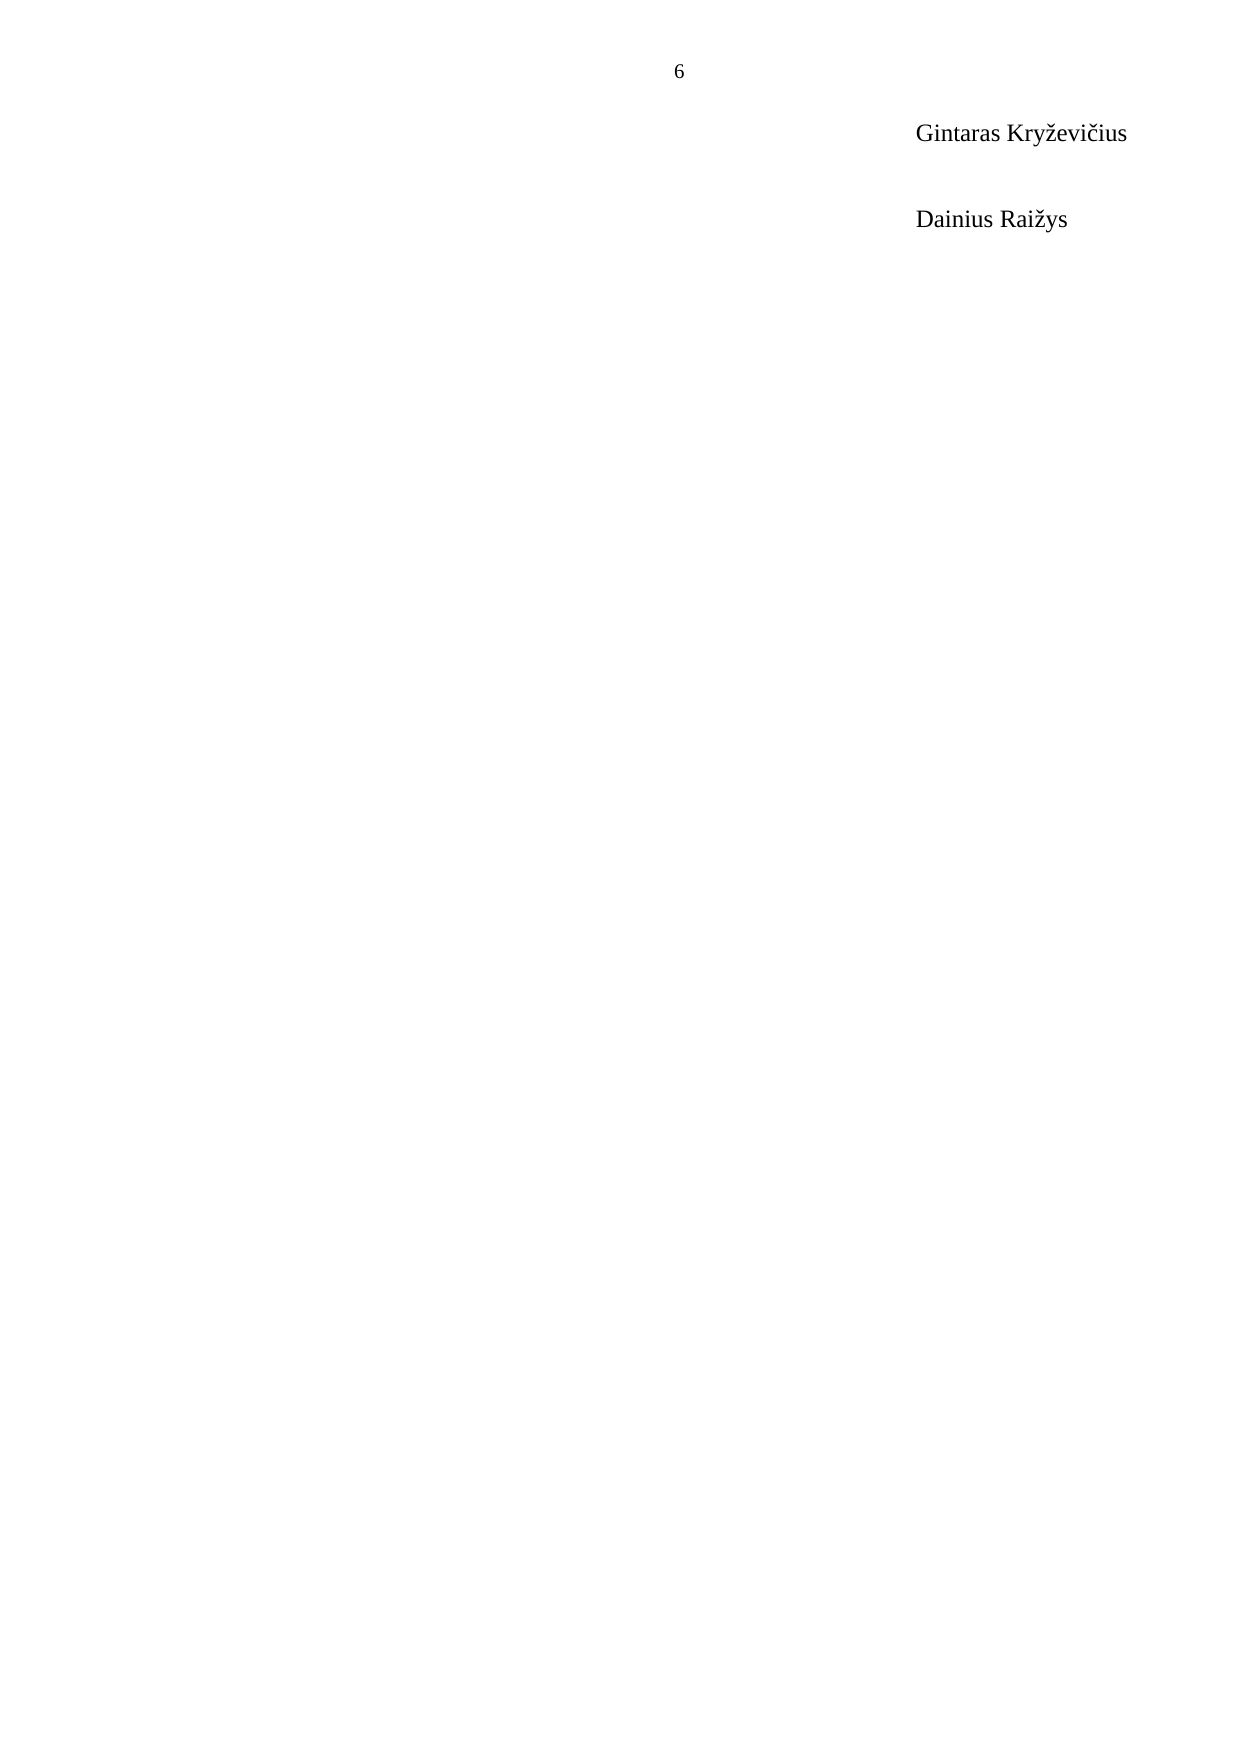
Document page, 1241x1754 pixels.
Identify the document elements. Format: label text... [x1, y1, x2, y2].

text Gintaras Kryževičius [177, 118, 1181, 147]
text Dainius Raižys [177, 204, 1181, 233]
